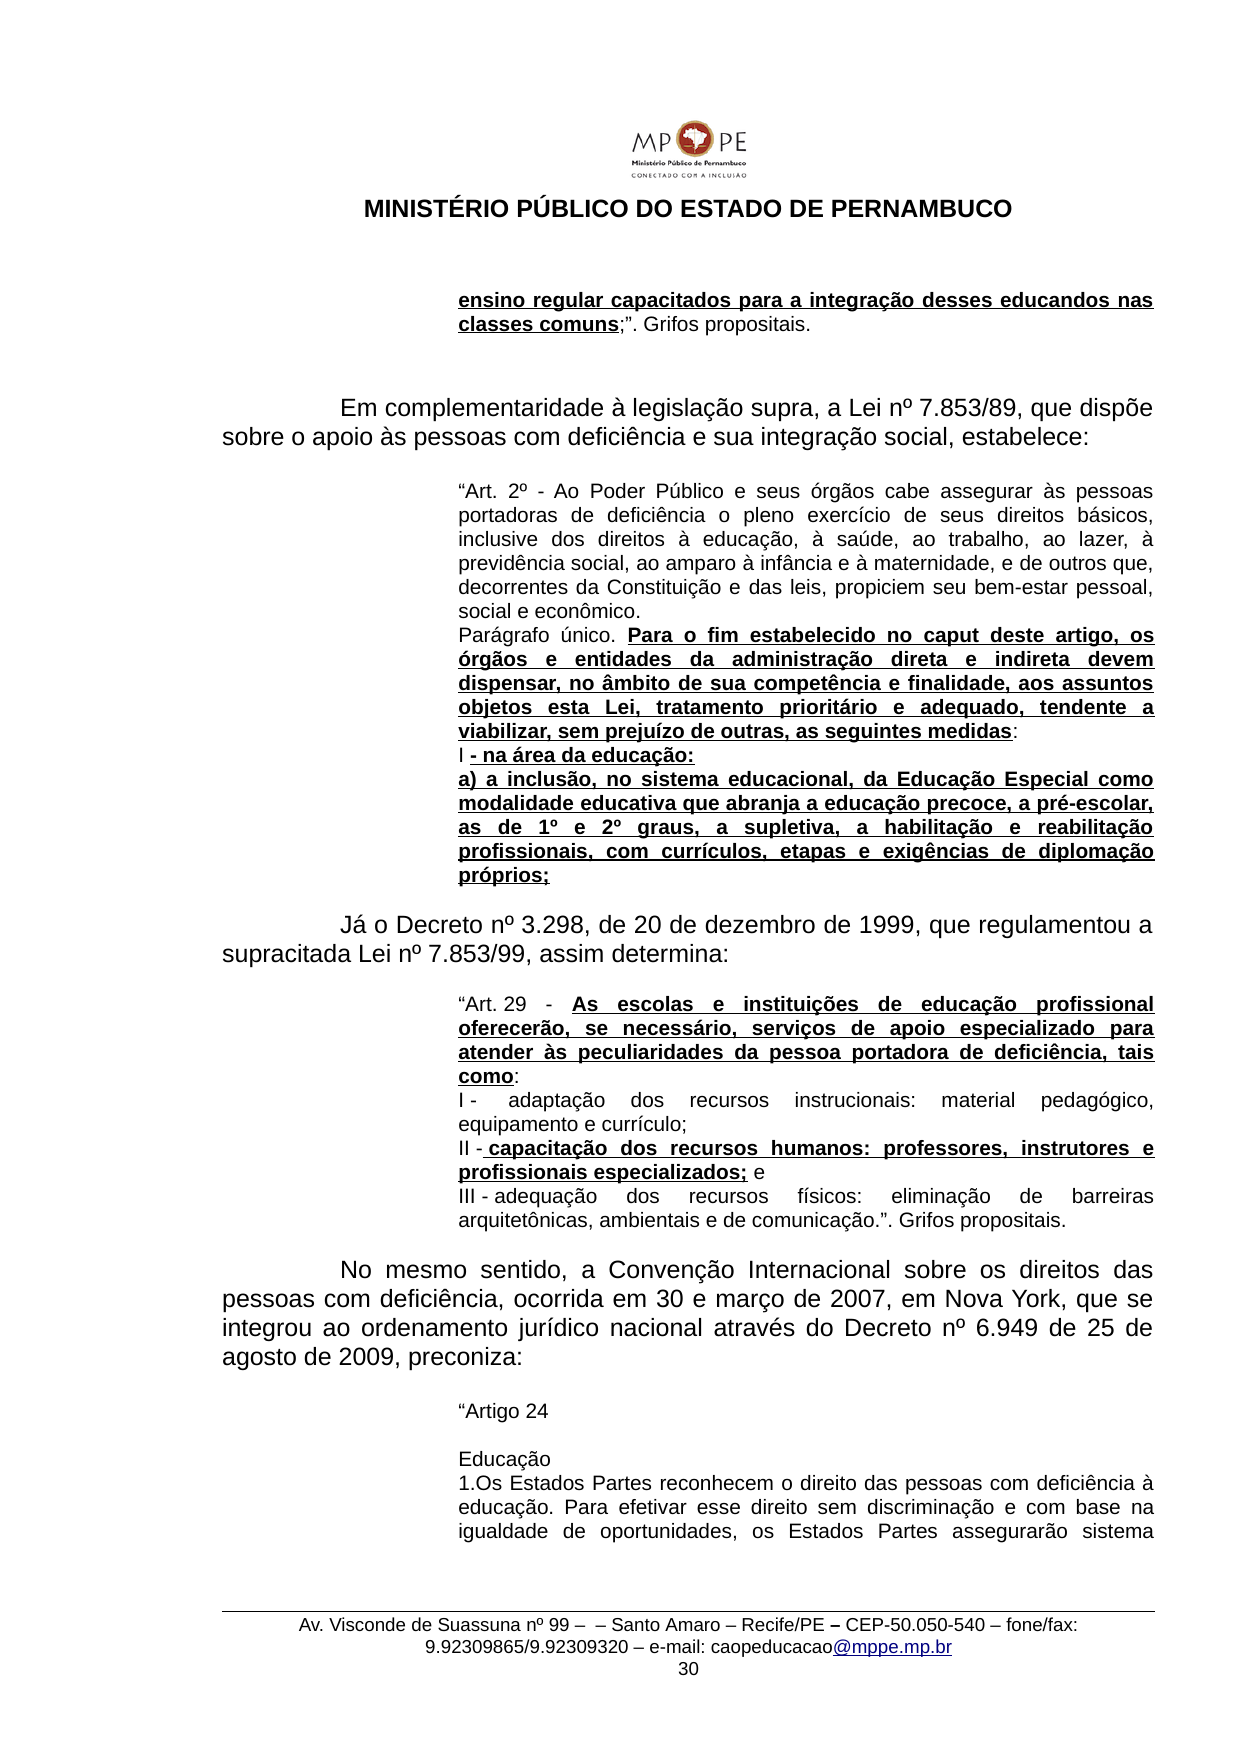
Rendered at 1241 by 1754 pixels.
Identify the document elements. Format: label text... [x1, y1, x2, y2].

text próprios; [458, 861, 1155, 886]
text II - capacitação dos recursos humanos: professores, instrutores e profissionais especializados; e [458, 1136, 1155, 1183]
text III - adequação dos recursos físicos: eliminação de barreiras arquitetônicas, ambientais e de comunicação.”. Grifos propositais. [458, 1183, 1155, 1231]
text I - na área da educação: [458, 743, 1155, 767]
text Parágrafo único. Para o fim estabelecido no caput deste artigo, os órgãos e entidades da administração direta e indireta devem [458, 623, 1155, 668]
text “Art. 2º - Ao Poder Público e seus órgãos cabe assegurar às pessoas portadoras de deficiência o pleno exercício de seus direitos básicos, inclusive dos direitos à educação, à saúde, ao trabalho, ao lazer, à previdência social, ao amparo à infância e à maternidade, e de outros que, decorrentes da Constituição e das leis, propiciem seu bem-estar pessoal, social e econômico. [458, 479, 1155, 623]
text como: [458, 1062, 1155, 1088]
text atender às peculiaridades da pessoa portadora de deficiência, tais [458, 1038, 1155, 1061]
text viabilizar, sem prejuízo de outras, as seguintes medidas: [458, 717, 1155, 743]
text ensino regular capacitados para a integração desses educandos nas classes comuns;”. Grifos propositais. [458, 287, 1155, 335]
text dispensar, no âmbito de sua competência e finalidade, aos assuntos objetos esta Lei, tratamento prioritário e adequado, tendente a [458, 669, 1155, 716]
text I - adaptação dos recursos instrucionais: material pedagógico, equipamento e currículo; [458, 1088, 1155, 1136]
text “Art. 29 - As escolas e instituições de educação profissional oferecerão, se necessário, serviços de apoio especializado para [458, 992, 1155, 1037]
text “Artigo 24 [458, 1399, 1155, 1423]
text No mesmo sentido, a Convenção Internacional sobre os direitos das pessoas com deficiência, ocorrida em 30 e março de 2007, em Nova York, que se integrou ao ordenamento jurídico nacional através do Decreto nº 6.949 de 25 de agosto de 2009, preconiza: [222, 1255, 1155, 1370]
text Educação [458, 1447, 1155, 1471]
text a) a inclusão, no sistema educacional, da Educação Especial como modalidade educativa que abranja a educação precoce, a pré-escolar, as de 1º e 2º graus, a supletiva, a habilitação e reabilitação profissionais, com currículos, etapas e exigências de diplomação [458, 767, 1155, 859]
text 1.Os Estados Partes reconhecem o direito das pessoas com deficiência à educação. Para efetivar esse direito sem discriminação e com base na igualdade de oportunidades, os Estados Partes assegurarão sistema [458, 1471, 1155, 1543]
text Já o Decreto nº 3.298, de 20 de dezembro de 1999, que regulamentou a supracitada Lei nº 7.853/99, assim determina: [222, 910, 1155, 968]
picture [604, 103, 773, 194]
text Em complementaridade à legislação supra, a Lei nº 7.853/89, que dispõe sobre o apoio às pessoas com deficiência e sua integração social, estabelece: [222, 393, 1155, 450]
